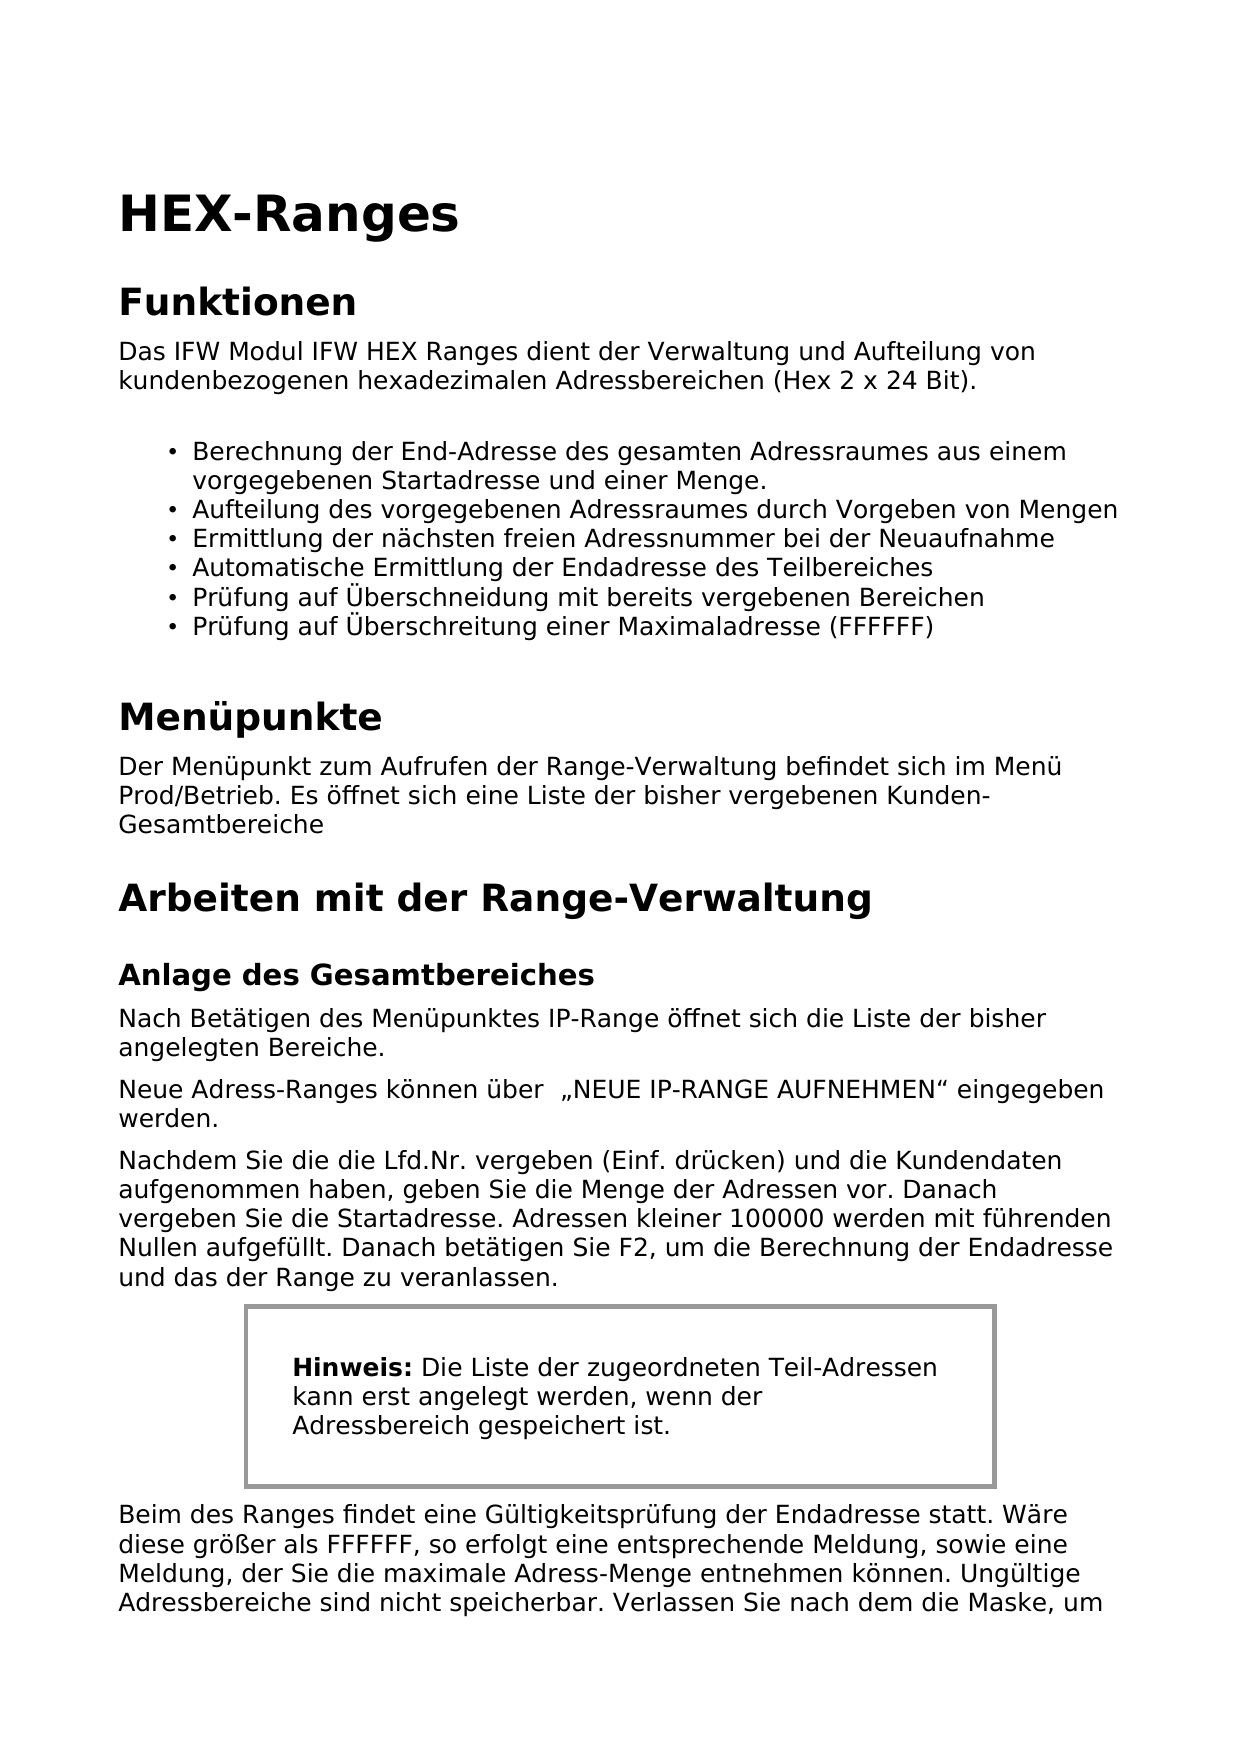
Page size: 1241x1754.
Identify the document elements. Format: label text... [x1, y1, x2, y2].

text ﻿ [118, 118, 1122, 147]
subtitle HEX-Ranges [118, 185, 1122, 243]
subtitle Funktionen [118, 281, 1122, 324]
subtitle Menüpunkte [118, 696, 1122, 739]
list Automatische Ermittlung der Endadresse des Teilbereiches [177, 554, 1122, 583]
list Berechnung der End-Adresse des gesamten Adressraumes aus einem vorgegebenen Startadresse und einer Menge. [177, 437, 1122, 495]
list Aufteilung des vorgegebenen Adressraumes durch Vorgeben von Mengen [177, 495, 1122, 524]
subtitle Arbeiten mit der Range-Verwaltung [118, 877, 1122, 920]
text Das IFW Modul IFW HEX Ranges dient der Verwaltung und Aufteilung von kundenbezogenen hexadezimalen Adressbereichen (Hex 2 x 24 Bit). [118, 337, 1122, 395]
text Nachdem Sie die die Lfd.Nr. vergeben (Einf. drücken) und die Kundendaten aufgenommen haben, geben Sie die Menge der Adressen vor. Danach vergeben Sie die Startadresse. Adressen kleiner 100000 werden mit führenden Nullen aufgefüllt. Danach betätigen Sie F2, um die Berechnung der Endadresse und das der Range zu veranlassen. [118, 1146, 1122, 1292]
list Prüfung auf Überschreitung einer Maximaladresse (FFFFFF) [177, 612, 1122, 641]
list Ermittlung der nächsten freien Adressnummer bei der Neuaufnahme [177, 524, 1122, 554]
list Prüfung auf Überschneidung mit bereits vergebenen Bereichen [177, 583, 1122, 612]
text Neue Adress-Ranges können über „NEUE IP-RANGE AUFNEHMEN“ eingegeben werden. [118, 1075, 1122, 1133]
text Nach Betätigen des Menüpunktes IP-Range öffnet sich die Liste der bisher angelegten Bereiche. [118, 1004, 1122, 1063]
subtitle Anlage des Gesamtbereiches [118, 958, 1122, 992]
text Beim des Ranges findet eine Gültigkeitsprüfung der Endadresse statt. Wäre diese größer als FFFFFF, so erfolgt eine entsprechende Meldung, sowie eine Meldung, der Sie die maximale Adress-Menge entnehmen können. Ungültige Adressbereiche sind nicht speicherbar. Verlassen Sie nach dem die Maske, um [118, 1304, 1122, 1617]
table_header Hinweis: Die Liste der zugeordneten Teil-Adressen kann erst angelegt werden, wenn der Adressbereich gespeichert ist. [257, 1318, 983, 1476]
text Der Menüpunkt zum Aufrufen der Range-Verwaltung befindet sich im Menü Prod/Betrieb. Es öffnet sich eine Liste der bisher vergebenen Kunden-Gesamtbereiche [118, 752, 1122, 839]
